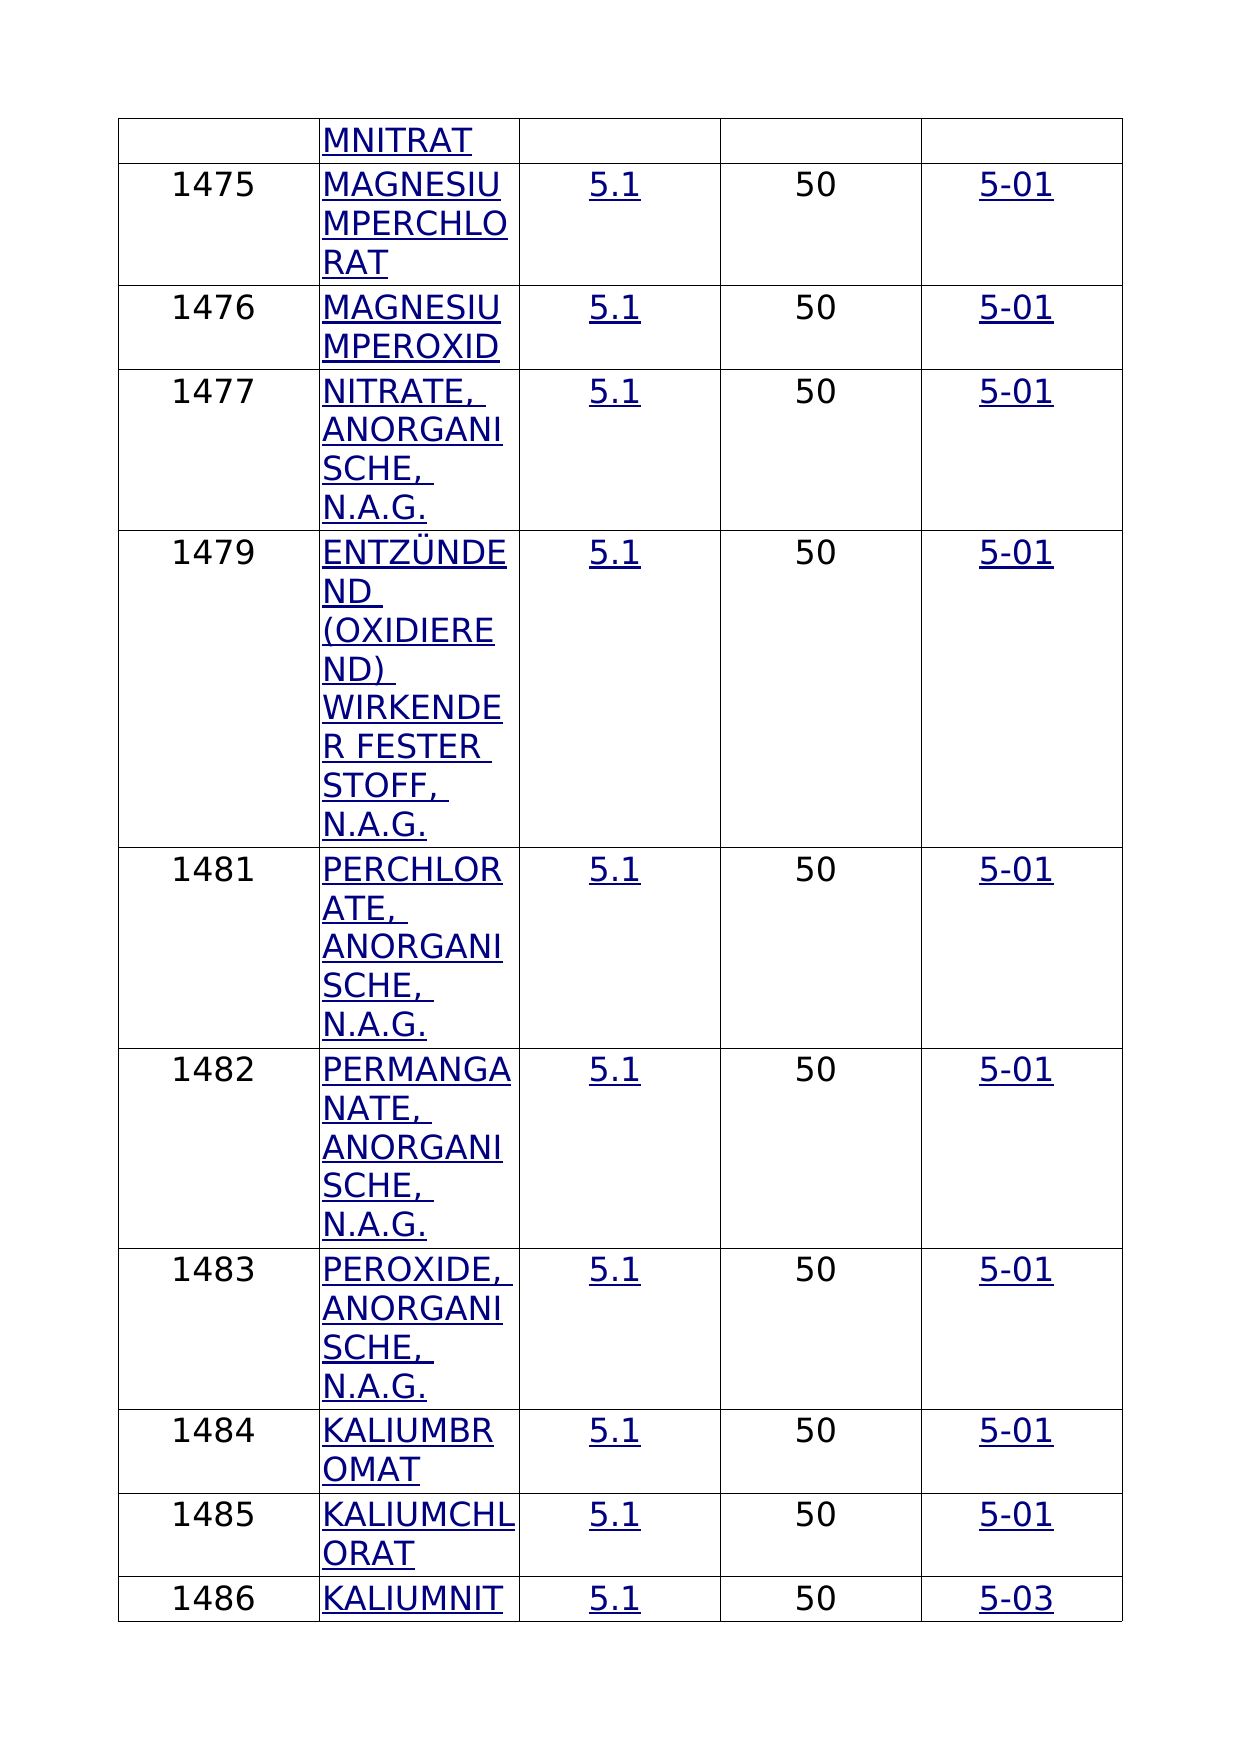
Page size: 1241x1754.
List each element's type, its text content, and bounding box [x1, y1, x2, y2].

table_cell 1482 [119, 1049, 319, 1248]
table_cell 5-01 [922, 531, 1122, 847]
table_cell KALIUMCHLORAT [320, 1494, 519, 1576]
table_cell PEROXIDE, ANORGANISCHE, N.A.G. [320, 1249, 519, 1409]
table_cell 5-03 [922, 1577, 1122, 1621]
table_cell 50 [721, 1494, 921, 1576]
table_cell 50 [721, 1410, 921, 1493]
table_cell 50 [721, 848, 921, 1047]
table_cell 50 [721, 1249, 921, 1409]
table_cell 50 [721, 1049, 921, 1248]
table_cell 1483 [119, 1249, 319, 1409]
table_cell 1484 [119, 1410, 319, 1493]
table_cell MAGNESIUMPEROXID [320, 286, 519, 369]
table_cell [520, 119, 720, 163]
table_cell MAGNESIUMPERCHLORAT [320, 164, 519, 285]
table_cell 1485 [119, 1494, 319, 1576]
table_cell 50 [721, 531, 921, 847]
table_cell PERMANGANATE, ANORGANISCHE, N.A.G. [320, 1049, 519, 1248]
table_cell 5.1 [520, 1494, 720, 1576]
table_cell 50 [721, 286, 921, 369]
table_cell 5-01 [922, 1410, 1122, 1493]
table_cell [119, 119, 319, 163]
table_cell 5-01 [922, 848, 1122, 1047]
table_cell 1486 [119, 1577, 319, 1621]
table_cell 1475 [119, 164, 319, 285]
table_cell 5.1 [520, 531, 720, 847]
table_cell 5.1 [520, 1049, 720, 1248]
table_cell 5.1 [520, 1249, 720, 1409]
table_cell NITRATE, ANORGANISCHE, N.A.G. [320, 370, 519, 530]
table_cell 5.1 [520, 1577, 720, 1621]
table_cell KALIUMNIT [320, 1577, 519, 1621]
table_cell ENTZÜNDEND (OXIDIEREND) WIRKENDER FESTER STOFF, N.A.G. [320, 531, 519, 847]
table_cell [922, 119, 1122, 163]
table_cell 5-01 [922, 370, 1122, 530]
table_cell 5-01 [922, 1249, 1122, 1409]
table_cell 5.1 [520, 370, 720, 530]
table_cell 5.1 [520, 1410, 720, 1493]
table_cell 1476 [119, 286, 319, 369]
table_cell 5-01 [922, 1049, 1122, 1248]
table_cell 50 [721, 370, 921, 530]
table_cell 1479 [119, 531, 319, 847]
table_cell MNITRAT [320, 119, 519, 163]
table_cell 50 [721, 1577, 921, 1621]
table_cell 1481 [119, 848, 319, 1047]
table_cell 5-01 [922, 1494, 1122, 1576]
table_cell 50 [721, 164, 921, 285]
table_cell 5-01 [922, 286, 1122, 369]
table_cell PERCHLORATE, ANORGANISCHE, N.A.G. [320, 848, 519, 1047]
table_cell 5.1 [520, 286, 720, 369]
table_cell 5.1 [520, 848, 720, 1047]
table_cell KALIUMBROMAT [320, 1410, 519, 1493]
table_cell 5-01 [922, 164, 1122, 285]
table_cell 1477 [119, 370, 319, 530]
table_cell 5.1 [520, 164, 720, 285]
table_cell [721, 119, 921, 163]
